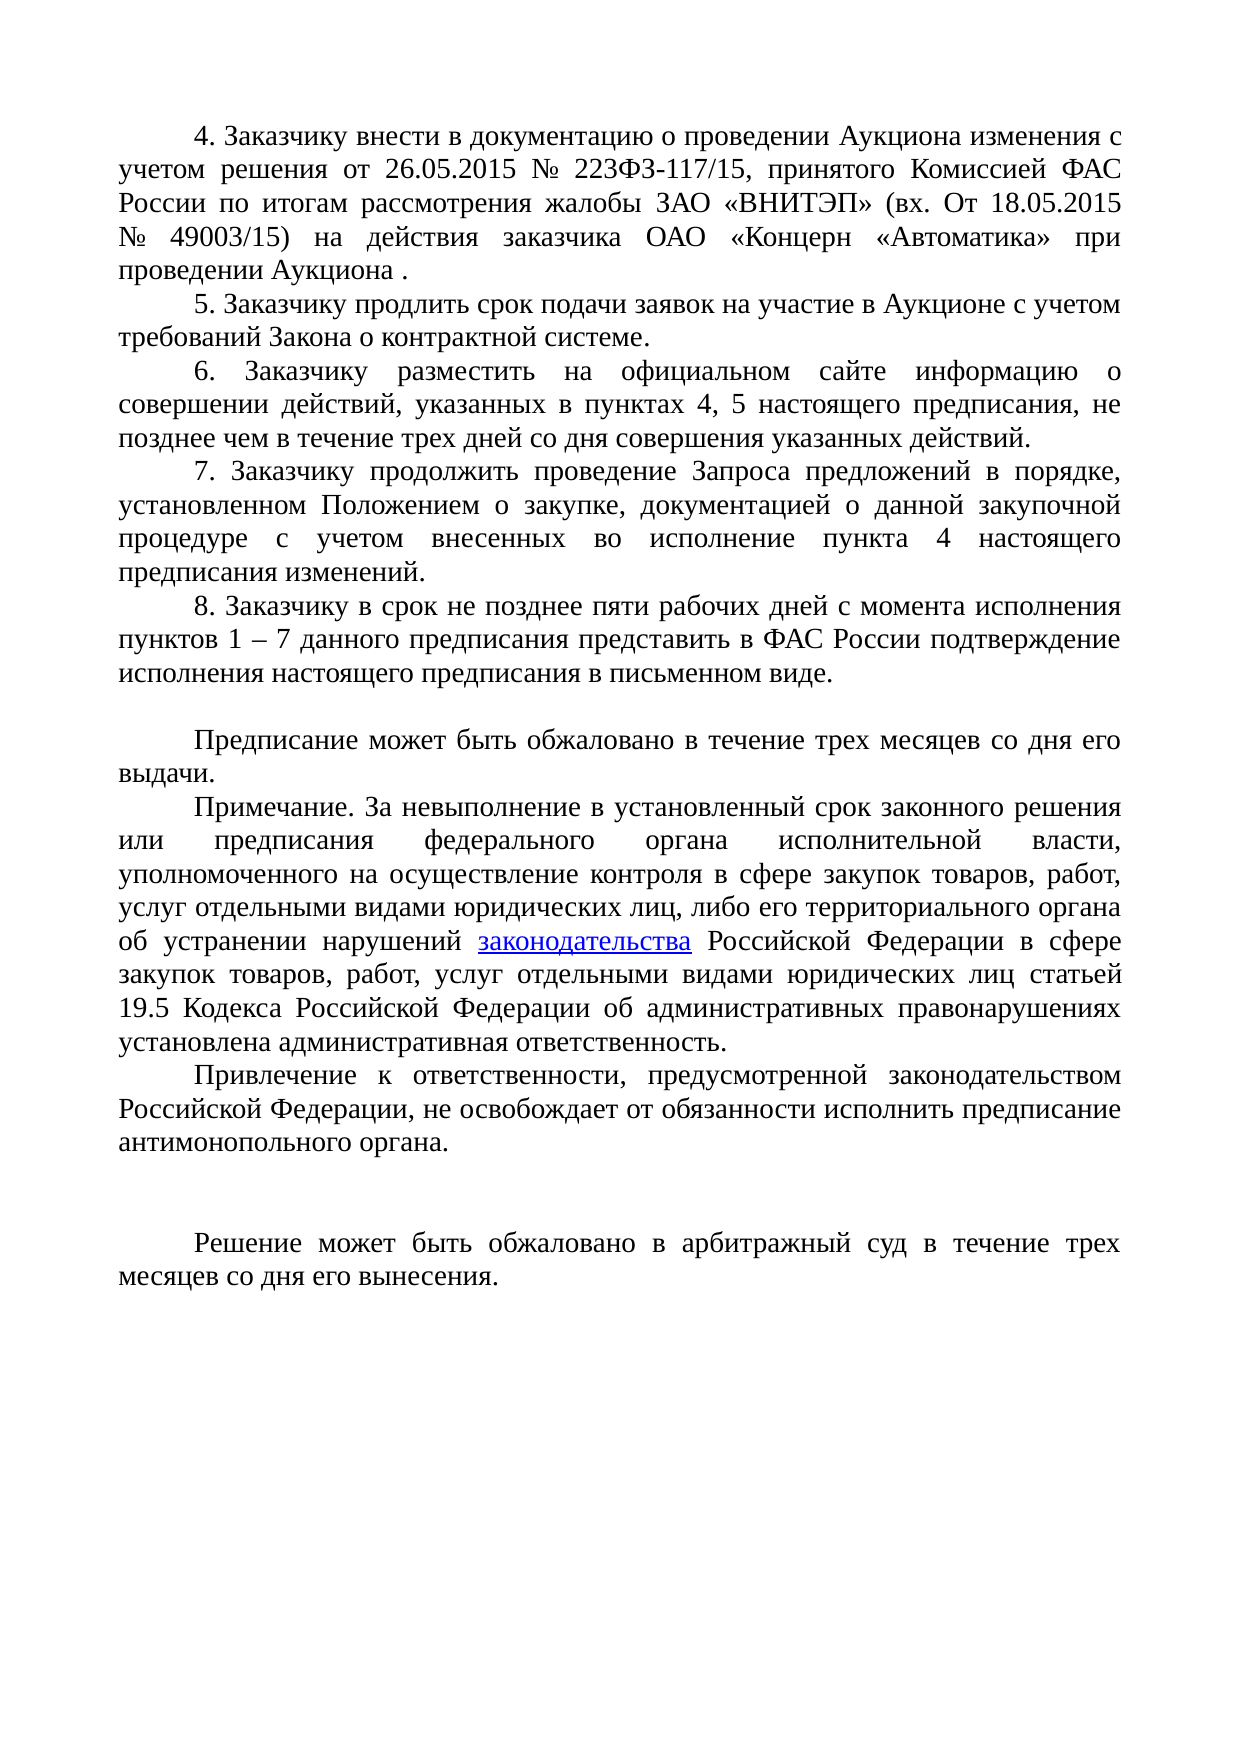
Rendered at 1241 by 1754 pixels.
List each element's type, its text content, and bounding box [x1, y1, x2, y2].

text Предписание может быть обжаловано в течение трех месяцев со дня его выдачи. [118, 722, 1122, 789]
text 6. Заказчику разместить на официальном сайте информацию о совершении действий, указанных в пунктах 4, 5 настоящего предписания, не позднее чем в течение трех дней со дня совершения указанных действий. [118, 353, 1122, 453]
text 4. Заказчику внести в документацию о проведении Аукциона изменения с учетом решения от 26.05.2015 № 223ФЗ-117/15, принятого Комиссией ФАС России по итогам рассмотрения жалобы ЗАО «ВНИТЭП» (вх. От 18.05.2015 № 49003/15) на действия заказчика ОАО «Концерн «Автоматика» при проведении Аукциона . [118, 118, 1122, 286]
text Привлечение к ответственности, предусмотренной законодательством Российской Федерации, не освобождает от обязанности исполнить предписание антимонопольного органа. [118, 1057, 1122, 1158]
text Решение может быть обжаловано в арбитражный суд в течение трех месяцев со дня его вынесения. [118, 1225, 1122, 1292]
text 5. Заказчику продлить срок подачи заявок на участие в Аукционе с учетом требований Закона о контрактной системе. [118, 286, 1122, 353]
text 7. Заказчику продолжить проведение Запроса предложений в порядке, установленном Положением о закупке, документацией о данной закупочной процедуре с учетом внесенных во исполнение пункта 4 настоящего предписания изменений. [118, 453, 1122, 588]
text Примечание. За невыполнение в установленный срок законного решения или предписания федерального органа исполнительной власти, уполномоченного на осуществление контроля в сфере закупок товаров, работ, услуг отдельными видами юридических лиц, либо его территориального органа об устранении нарушений законодательства Российской Федерации в сфере закупок товаров, работ, услуг отдельными видами юридических лиц статьей 19.5 Кодекса Российской Федерации об административных правонарушениях установлена административная ответственность. [118, 789, 1122, 1057]
text 8. Заказчику в срок не позднее пяти рабочих дней с момента исполнения пунктов 1 – 7 данного предписания представить в ФАС России подтверждение исполнения настоящего предписания в письменном виде. [118, 588, 1122, 688]
